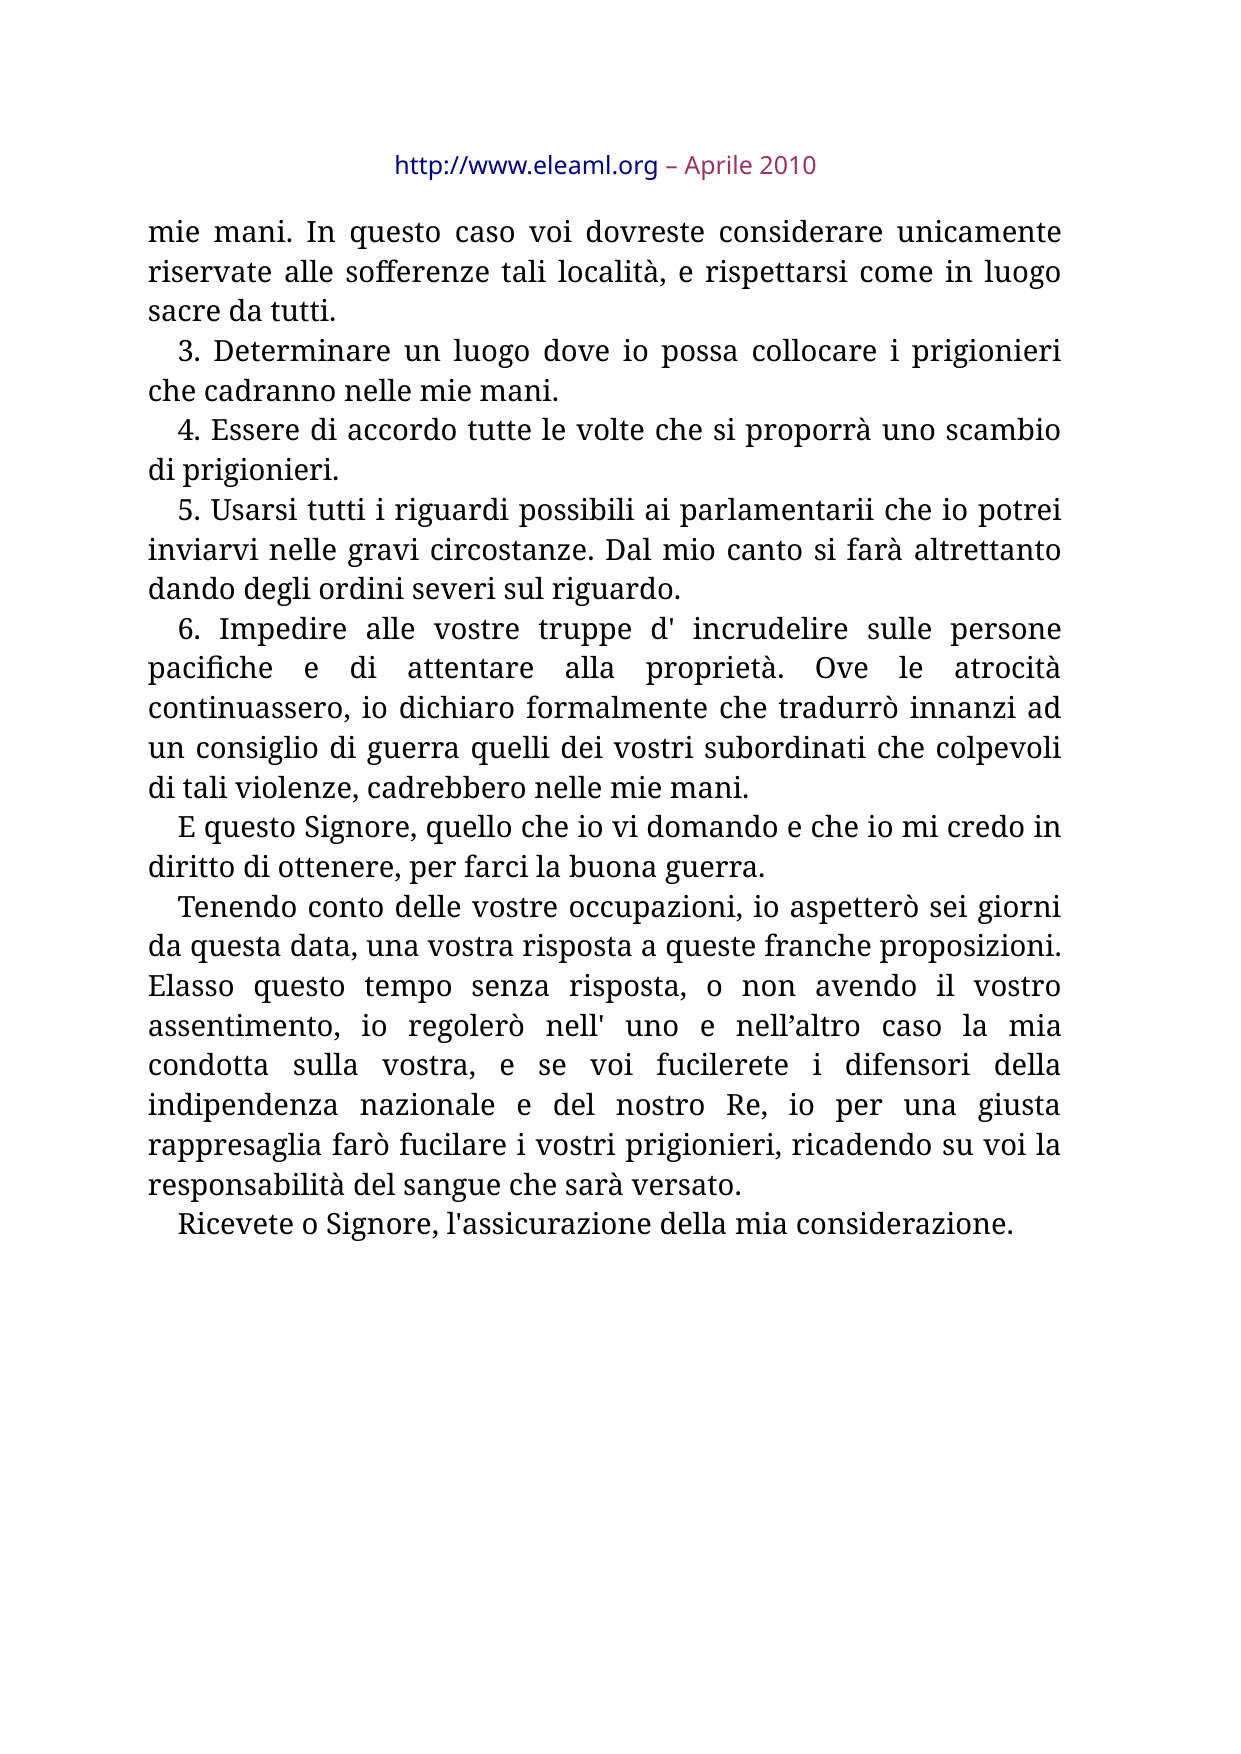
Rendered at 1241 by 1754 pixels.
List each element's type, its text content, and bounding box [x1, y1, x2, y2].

text 6. Impedire alle vostre truppe d' incrudelire sulle persone pacifiche e di attentare alla proprietà. Ove le atrocità continuassero, io dichiaro formalmente che tradurrò innanzi ad un consiglio di guerra quelli dei vostri subordinati che colpevoli di tali violenze, cadrebbero nelle mie mani. [148, 608, 1063, 807]
text E questo Signore, quello che io vi domando e che io mi credo in diritto di ottenere, per farci la buona guerra. [148, 807, 1063, 886]
text 5. Usarsi tutti i riguardi possibili ai parlamentarii che io potrei inviarvi nelle gravi circostanze. Dal mio canto si farà altrettanto dando degli ordini severi sul riguardo. [148, 489, 1063, 608]
text mie mani. In questo caso voi dovreste considerare unicamente riservate alle sofferenze tali località, e rispettarsi come in luogo sacre da tutti. [148, 211, 1063, 330]
text Ricevete o Signore, l'assicurazione della mia considerazione. [148, 1203, 1063, 1243]
text 3. Determinare un luogo dove io possa collocare i prigionieri che cadranno nelle mie mani. [148, 330, 1063, 410]
text Tenendo conto delle vostre occupazioni, io aspetterò sei giorni da questa data, una vostra risposta a queste franche proposizioni. Elasso questo tempo senza risposta, o non avendo il vostro assentimento, io regolerò nell' uno e nell’altro caso la mia condotta sulla vostra, e se voi fucilerete i difensori della indipendenza nazionale e del nostro Re, io per una giusta rappresaglia farò fucilare i vostri prigionieri, ricadendo su voi la responsabilità del sangue che sarà versato. [148, 886, 1063, 1203]
text 4. Essere di accordo tutte le volte che si proporrà uno scambio di prigionieri. [148, 410, 1063, 489]
